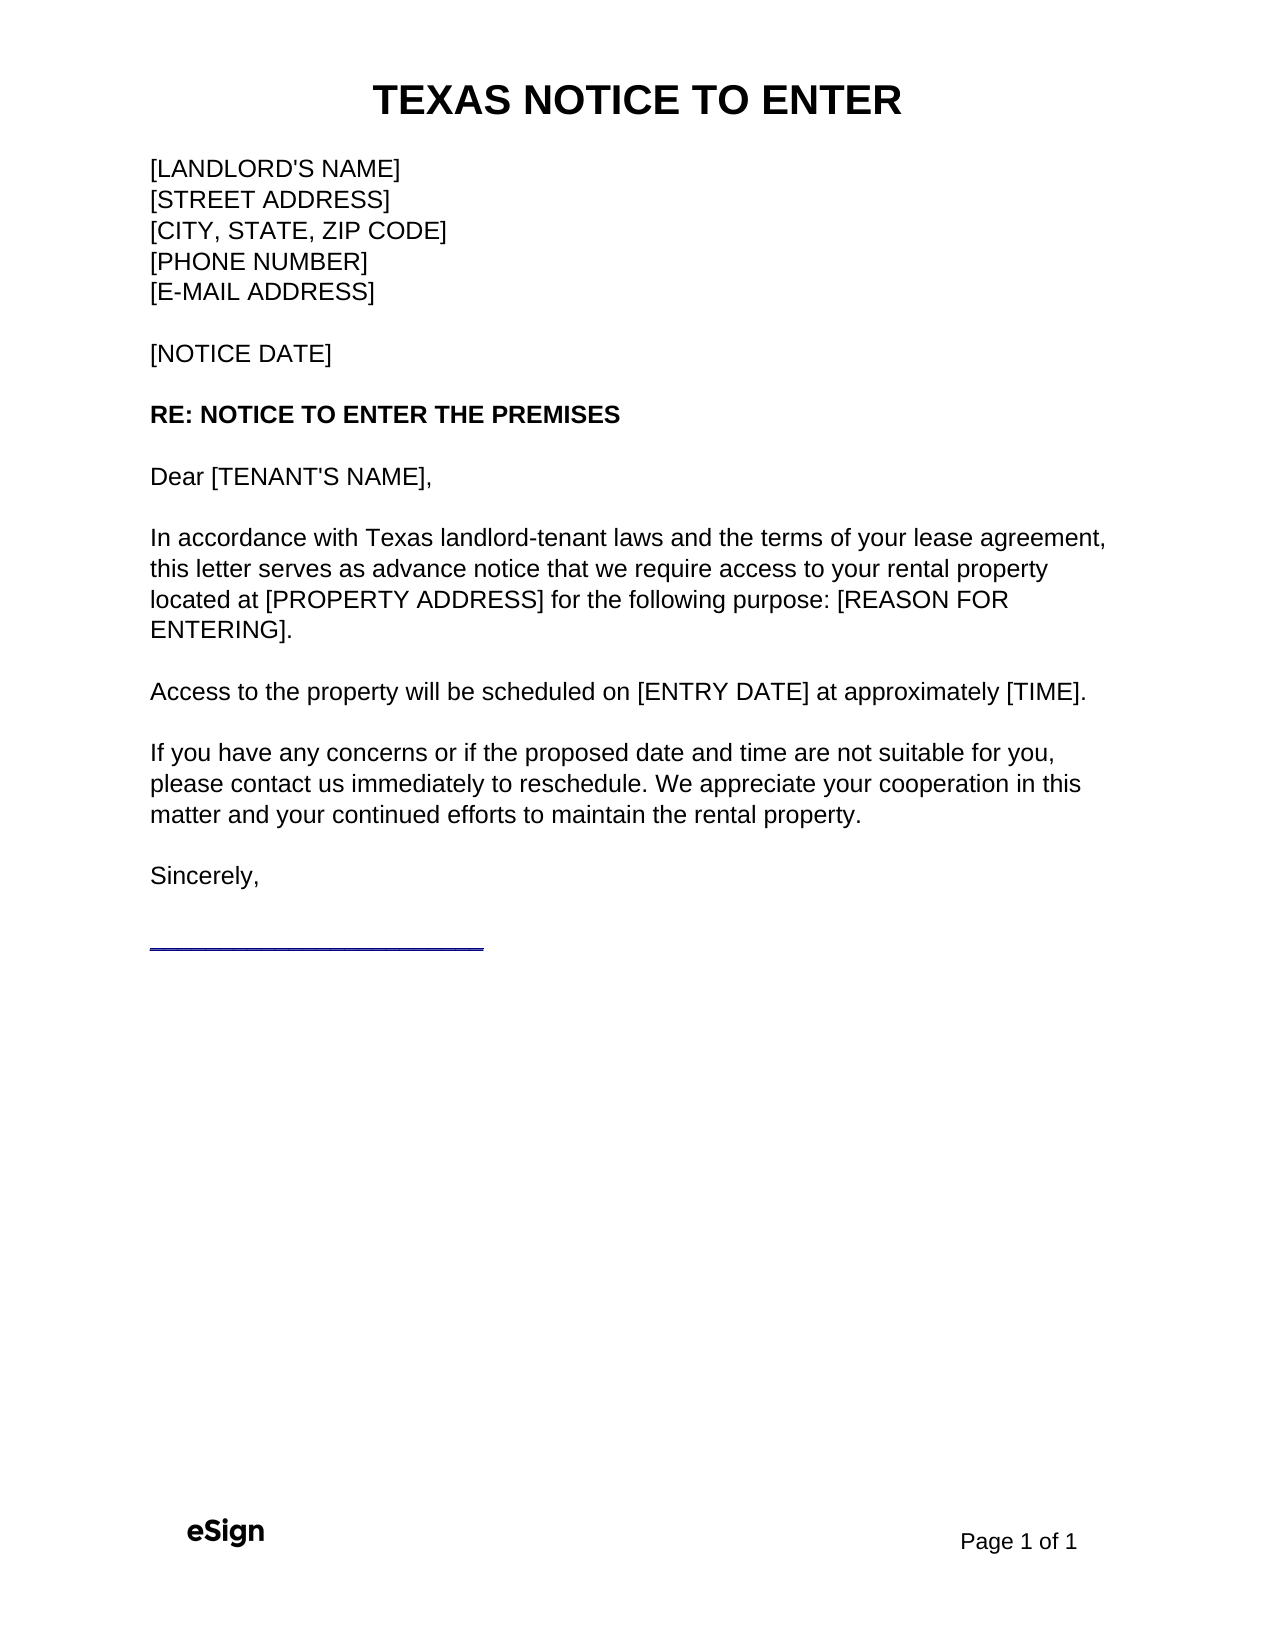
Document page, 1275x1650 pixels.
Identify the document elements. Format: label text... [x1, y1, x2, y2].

text Access to the property will be scheduled on [ENTRY DATE] at approximately [TIME]. [150, 677, 1125, 706]
text In accordance with Texas landlord-tenant laws and the terms of your lease agreement, this letter serves as advance notice that we require access to your rental property located at [PROPERTY ADDRESS] for the following purpose: [REASON FOR ENTERING]. [150, 523, 1125, 644]
text [NOTICE DATE] [150, 339, 1125, 367]
text Dear [TENANT'S NAME], [150, 462, 1125, 490]
text If you have any concerns or if the proposed date and time are not suitable for you, please contact us immediately to reschedule. We appreciate your cooperation in this matter and your continued efforts to maintain the rental property. [150, 738, 1125, 828]
text TEXAS NOTICE TO ENTER [150, 75, 1125, 123]
text ________________________ [150, 923, 1125, 951]
text RE: NOTICE TO ENTER THE PREMISES [150, 400, 1125, 429]
text [CITY, STATE, ZIP CODE] [150, 216, 1125, 244]
text [STREET ADDRESS] [150, 185, 1125, 214]
text [PHONE NUMBER] [150, 247, 1125, 275]
text [LANDLORD'S NAME] [150, 154, 1125, 183]
text Sincerely, [150, 861, 1125, 890]
text [E-MAIL ADDRESS] [150, 277, 1125, 306]
